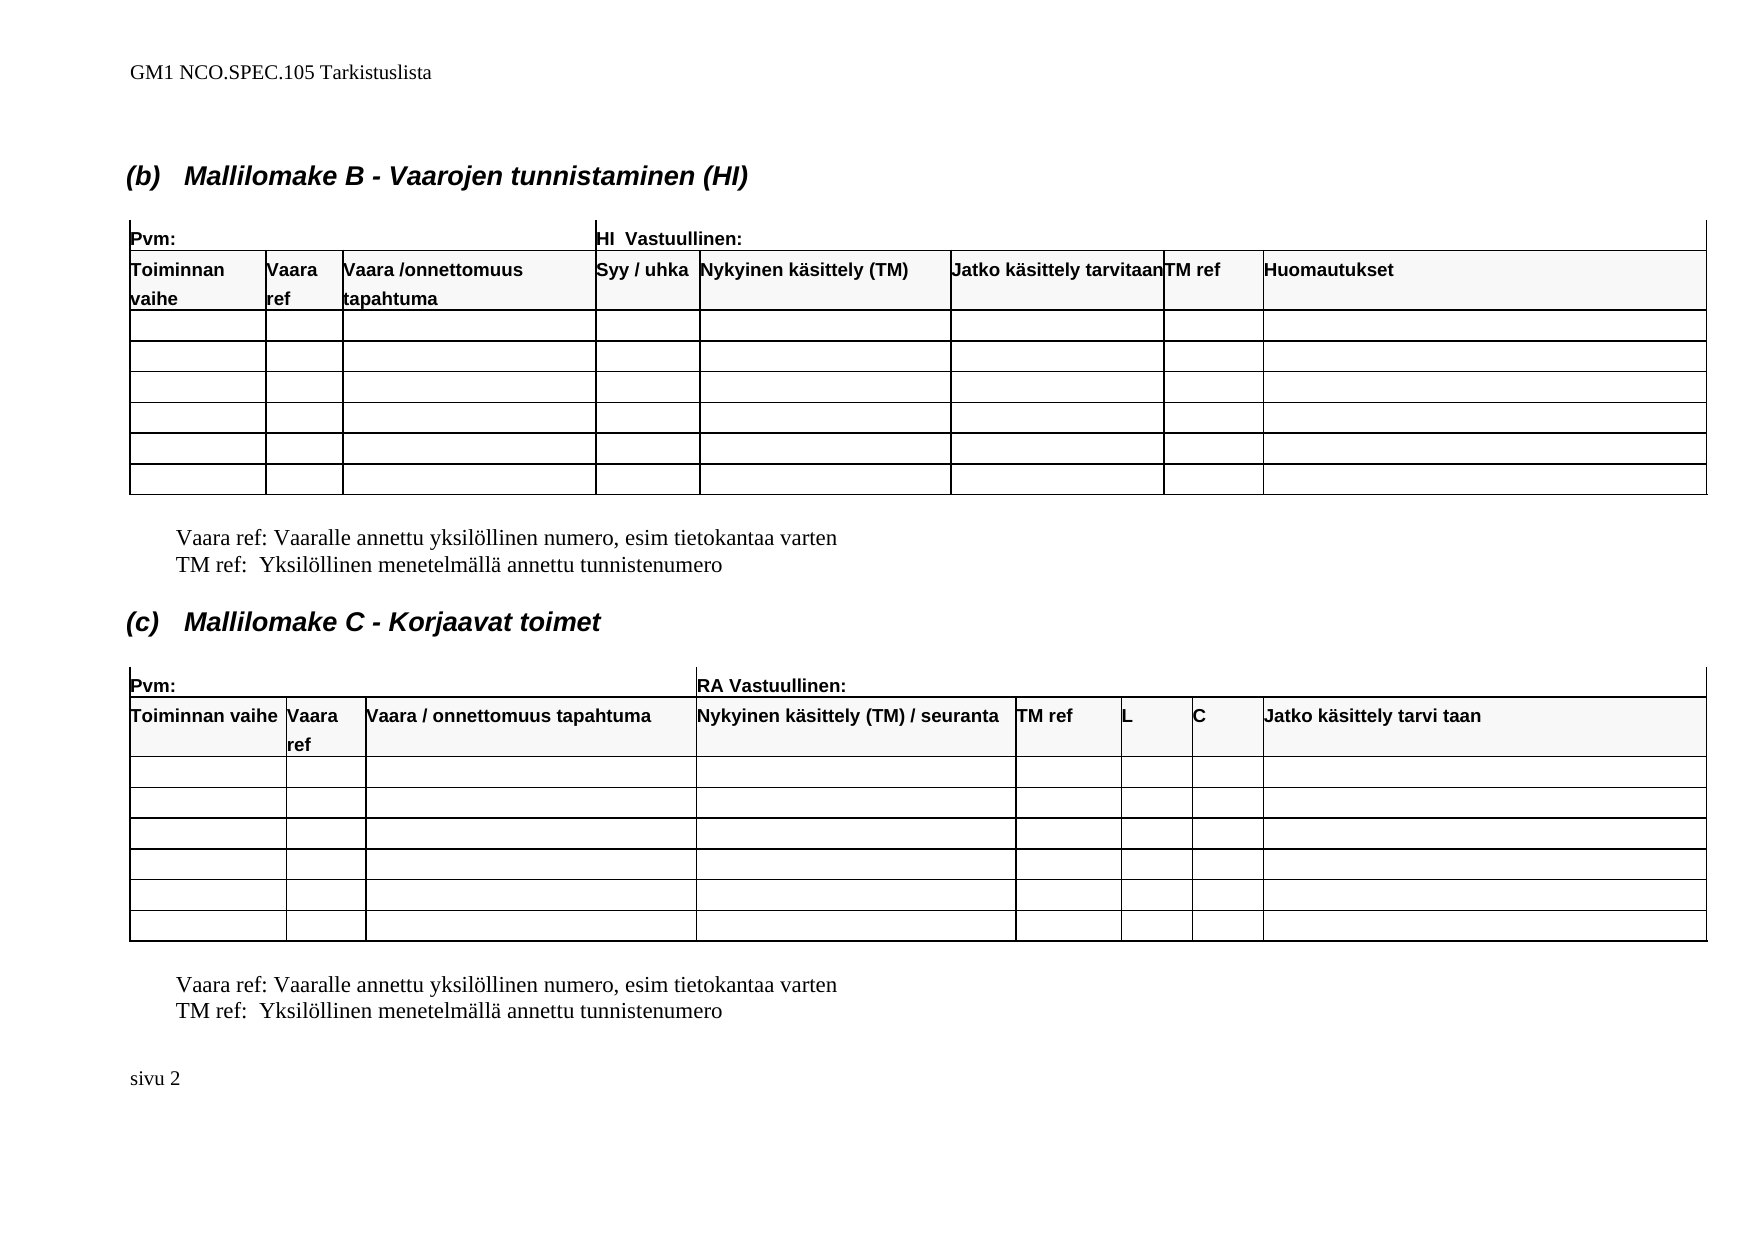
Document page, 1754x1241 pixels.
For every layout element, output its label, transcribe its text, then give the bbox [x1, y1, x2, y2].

table_cell [344, 311, 595, 340]
table_cell [367, 911, 696, 940]
table_cell [1165, 403, 1263, 432]
table_cell Jatko käsittely tarvi taan [1264, 698, 1706, 756]
table_cell [367, 880, 696, 909]
table_cell [597, 372, 699, 402]
table_cell [697, 850, 1015, 879]
table_cell [1264, 850, 1706, 879]
table_cell Vaara /onnettomuus tapahtuma [344, 251, 595, 309]
table_cell [1017, 788, 1121, 817]
table_cell [697, 880, 1015, 909]
table_cell L [1122, 698, 1192, 756]
table_cell [1017, 819, 1121, 848]
table_cell [267, 372, 342, 402]
table_cell [1264, 434, 1706, 463]
table_cell [131, 372, 265, 402]
table_cell [1165, 372, 1263, 402]
table_cell [1165, 342, 1263, 371]
table_cell TM ref [1017, 698, 1121, 756]
table_cell [131, 911, 286, 940]
table_cell [1264, 403, 1706, 432]
subtitle (c) Mallilomake C - Korjaavat toimet [126, 606, 1719, 638]
table_cell [1264, 911, 1706, 940]
table_cell [1193, 788, 1263, 817]
table_cell Vaara / onnettomuus tapahtuma [367, 698, 696, 756]
table_cell [597, 342, 699, 371]
table_cell [1264, 342, 1706, 371]
table_cell [697, 911, 1015, 940]
table_cell [287, 757, 365, 787]
table_cell [344, 342, 595, 371]
table_cell [697, 788, 1015, 817]
table_cell [701, 403, 950, 432]
table_cell [697, 819, 1015, 848]
table_header RA Vastuullinen: [697, 667, 1706, 696]
table_cell [1264, 819, 1706, 848]
table_cell [952, 311, 1163, 340]
table_cell [1264, 757, 1706, 787]
table_cell Toiminnan vaihe [131, 251, 265, 309]
table_cell Toiminnan vaihe [131, 698, 286, 756]
table_cell [697, 757, 1015, 787]
table_cell TM ref [1165, 251, 1263, 309]
table_cell [131, 757, 286, 787]
table_cell [344, 465, 595, 494]
table_cell [1264, 880, 1706, 909]
table_cell [597, 434, 699, 463]
table_cell [952, 465, 1163, 494]
table_cell [131, 403, 265, 432]
table_cell [1264, 465, 1706, 494]
table_cell [267, 311, 342, 340]
table_cell [1193, 850, 1263, 879]
table_cell [367, 819, 696, 848]
subtitle (b) Mallilomake B - Vaarojen tunnistaminen (HI) [126, 160, 1719, 191]
table_cell [1165, 311, 1263, 340]
table_cell [597, 403, 699, 432]
table_header Pvm: [131, 220, 595, 249]
table_cell [1193, 757, 1263, 787]
table_cell [267, 342, 342, 371]
table_cell [597, 465, 699, 494]
table_cell [131, 788, 286, 817]
table_cell [597, 311, 699, 340]
table_cell [131, 434, 265, 463]
table_cell [1017, 911, 1121, 940]
table_cell [267, 403, 342, 432]
table_cell [287, 880, 365, 909]
table_cell [701, 342, 950, 371]
table_cell [1165, 465, 1263, 494]
table_cell Huomautukset [1264, 251, 1706, 309]
table_cell [1264, 311, 1706, 340]
table_cell [952, 342, 1163, 371]
table_cell [1122, 819, 1192, 848]
table_cell [1122, 757, 1192, 787]
table_cell [367, 850, 696, 879]
table_cell Nykyinen käsittely (TM) [701, 251, 950, 309]
table_cell [131, 819, 286, 848]
table_header HI Vastuullinen: [597, 220, 1706, 249]
table_cell [131, 465, 265, 494]
table_cell [1122, 880, 1192, 909]
table_cell C [1193, 698, 1263, 756]
table_cell [131, 880, 286, 909]
table_cell [701, 372, 950, 402]
table_cell [367, 788, 696, 817]
table_cell Jatko käsittely tarvitaan [952, 251, 1163, 309]
table_cell [287, 788, 365, 817]
table_cell [287, 819, 365, 848]
table_cell [344, 403, 595, 432]
table_cell [1017, 880, 1121, 909]
table_cell [1193, 880, 1263, 909]
table_cell [267, 434, 342, 463]
table_cell [1165, 434, 1263, 463]
table_cell [287, 850, 365, 879]
table_cell [952, 372, 1163, 402]
table_cell [1193, 911, 1263, 940]
table_cell [131, 342, 265, 371]
table_cell [1193, 819, 1263, 848]
text TM ref: Yksilöllinen menetelmällä annettu tunnistenumero [174, 551, 1719, 577]
table_cell [267, 465, 342, 494]
table_cell [952, 434, 1163, 463]
table_cell [1122, 911, 1192, 940]
table_cell [952, 403, 1163, 432]
table_cell Vaara ref [287, 698, 365, 756]
table_cell [701, 434, 950, 463]
text Vaara ref: Vaaralle annettu yksilöllinen numero, esim tietokantaa varten [174, 971, 1719, 997]
table_cell [344, 372, 595, 402]
table_cell [131, 850, 286, 879]
text TM ref: Yksilöllinen menetelmällä annettu tunnistenumero [174, 997, 1719, 1024]
table_cell [344, 434, 595, 463]
table_cell Syy / uhka [597, 251, 699, 309]
table_cell Nykyinen käsittely (TM) / seuranta [697, 698, 1015, 756]
table_cell [1017, 757, 1121, 787]
table_cell [1264, 372, 1706, 402]
table_cell [367, 757, 696, 787]
table_cell Vaara ref [267, 251, 342, 309]
table_cell [1264, 788, 1706, 817]
table_cell [1122, 788, 1192, 817]
table_cell [701, 311, 950, 340]
table_cell [287, 911, 365, 940]
table_cell [131, 311, 265, 340]
table_cell [1122, 850, 1192, 879]
table_cell [701, 465, 950, 494]
table_cell [1017, 850, 1121, 879]
text Vaara ref: Vaaralle annettu yksilöllinen numero, esim tietokantaa varten [174, 524, 1719, 551]
table_header Pvm: [131, 667, 696, 696]
